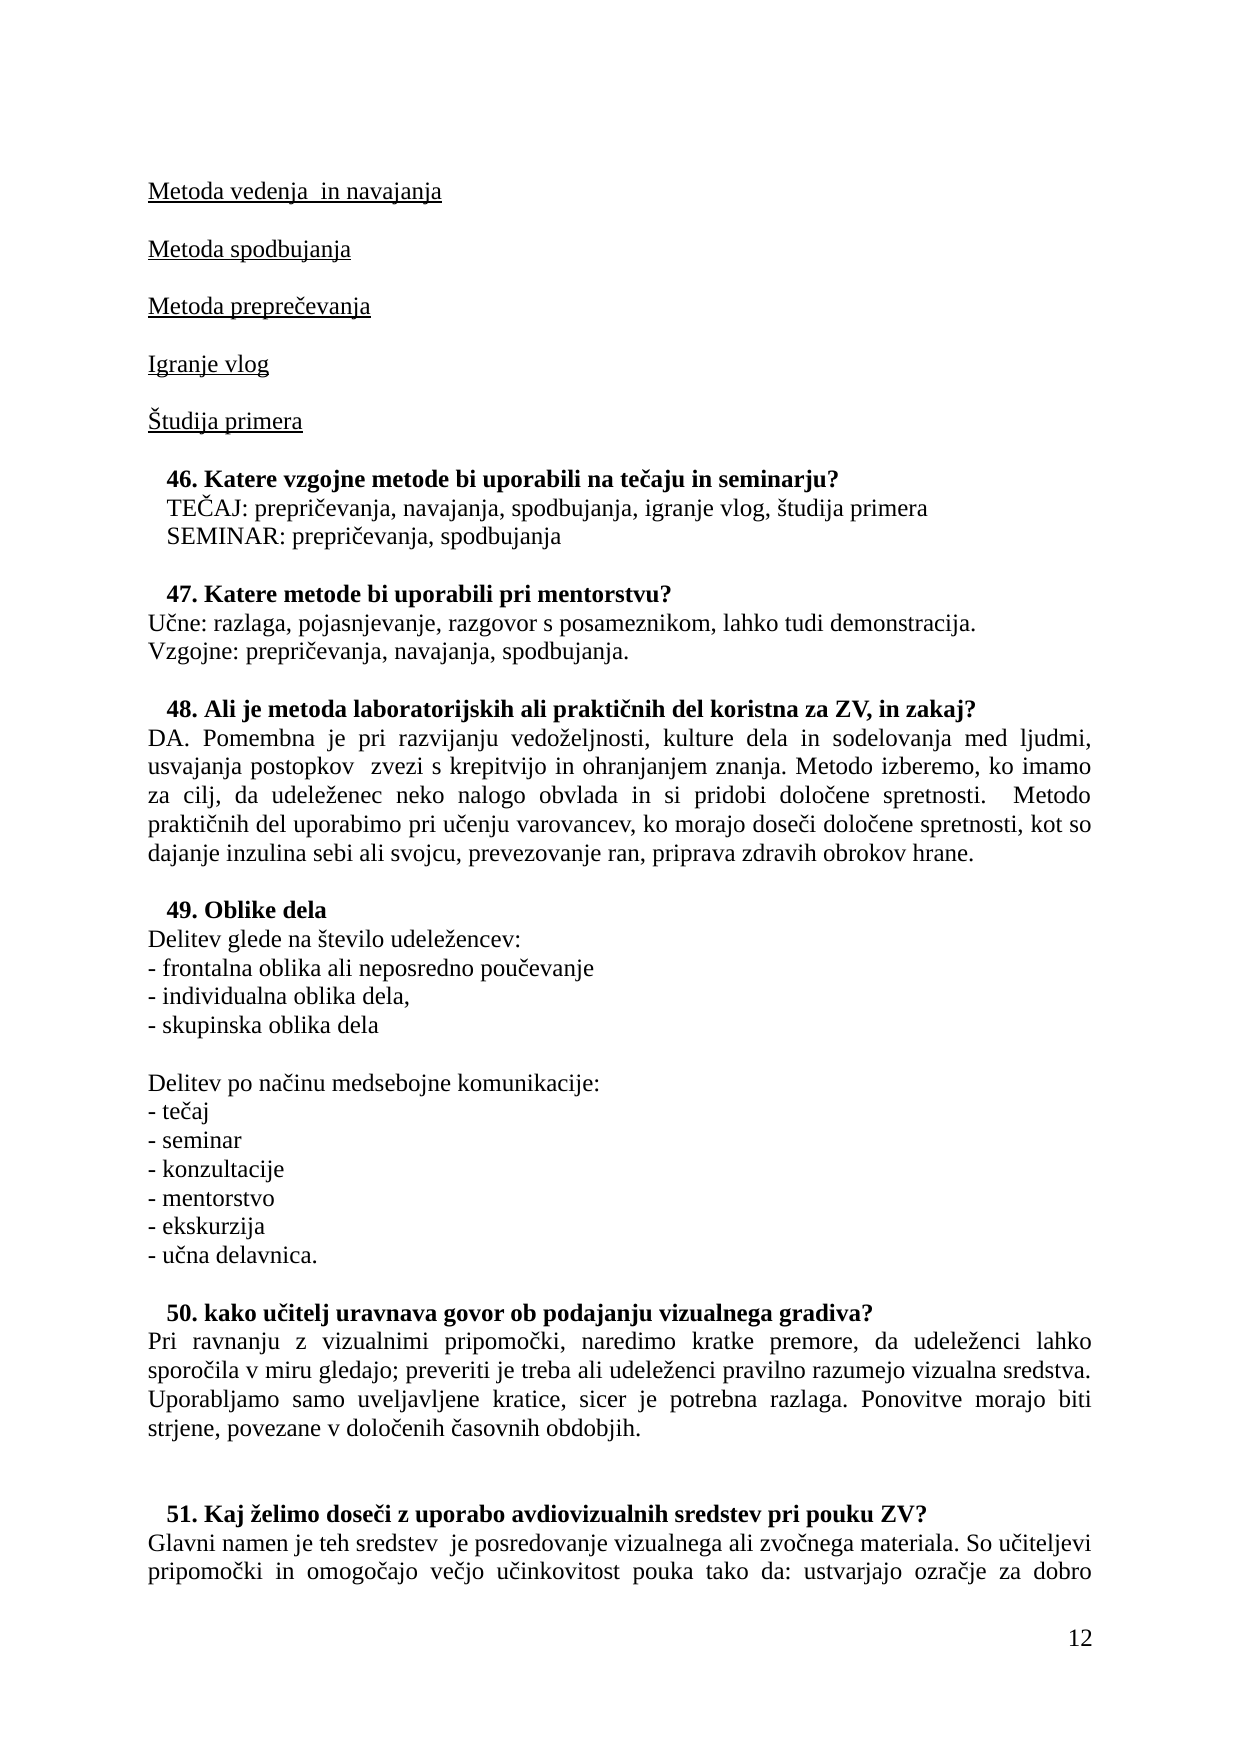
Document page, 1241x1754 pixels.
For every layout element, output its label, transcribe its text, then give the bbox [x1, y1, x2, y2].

list Oblike dela [166, 895, 1093, 924]
list Katere vzgojne metode bi uporabili na tečaju in seminarju? [166, 464, 1093, 493]
text - konzultacije [148, 1154, 1093, 1183]
text Pri ravnanju z vizualnimi pripomočki, naredimo kratke premore, da udeleženci lahko sporočila v miru gledajo; preveriti je treba ali udeleženci pravilno razumejo vizualna sredstva. Uporabljamo samo uveljavljene kratice, sicer je potrebna razlaga. Ponovitve morajo biti strjene, povezane v določenih časovnih obdobjih. [148, 1326, 1093, 1441]
text - skupinska oblika dela [148, 1010, 1093, 1039]
text - tečaj [148, 1096, 1093, 1125]
list Ali je metoda laboratorijskih ali praktičnih del koristna za ZV, in zakaj? [166, 694, 1093, 723]
text Metoda spodbujanja [148, 234, 1093, 263]
text - mentorstvo [148, 1183, 1093, 1211]
text Metoda preprečevanja [148, 291, 1093, 320]
text - seminar [148, 1125, 1093, 1154]
text - ekskurzija [148, 1211, 1093, 1240]
text Študija primera [148, 406, 1093, 435]
text SEMINAR: prepričevanja, spodbujanja [166, 521, 1093, 550]
list Katere metode bi uporabili pri mentorstvu? [166, 579, 1093, 608]
text DA. Pomembna je pri razvijanju vedoželjnosti, kulture dela in sodelovanja med ljudmi, usvajanja postopkov zvezi s krepitvijo in ohranjanjem znanja. Metodo izberemo, ko imamo za cilj, da udeleženec neko nalogo obvlada in si pridobi določene spretnosti. Metodo praktičnih del uporabimo pri učenju varovancev, ko morajo doseči določene spretnosti, kot so dajanje inzulina sebi ali svojcu, prevezovanje ran, priprava zdravih obrokov hrane. [148, 723, 1093, 866]
text Metoda vedenja in navajanja [148, 176, 1093, 205]
text - individualna oblika dela, [148, 981, 1093, 1010]
text - frontalna oblika ali neposredno poučevanje [148, 953, 1093, 981]
text Delitev glede na število udeležencev: [148, 924, 1093, 953]
text Delitev po načinu medsebojne komunikacije: [148, 1068, 1093, 1096]
list kako učitelj uravnava govor ob podajanju vizualnega gradiva? [166, 1298, 1093, 1326]
text Vzgojne: prepričevanja, navajanja, spodbujanja. [148, 636, 1093, 665]
text Učne: razlaga, pojasnjevanje, razgovor s posameznikom, lahko tudi demonstracija. [148, 608, 1093, 636]
list Kaj želimo doseči z uporabo avdiovizualnih sredstev pri pouku ZV? [166, 1499, 1093, 1528]
text Glavni namen je teh sredstev je posredovanje vizualnega ali zvočnega materiala. So učiteljevi pripomočki in omogočajo večjo učinkovitost pouka tako da: ustvarjajo ozračje za dobro [148, 1528, 1093, 1585]
text - učna delavnica. [148, 1240, 1093, 1269]
text Igranje vlog [148, 349, 1093, 378]
text TEČAJ: prepričevanja, navajanja, spodbujanja, igranje vlog, študija primera [166, 493, 1093, 521]
